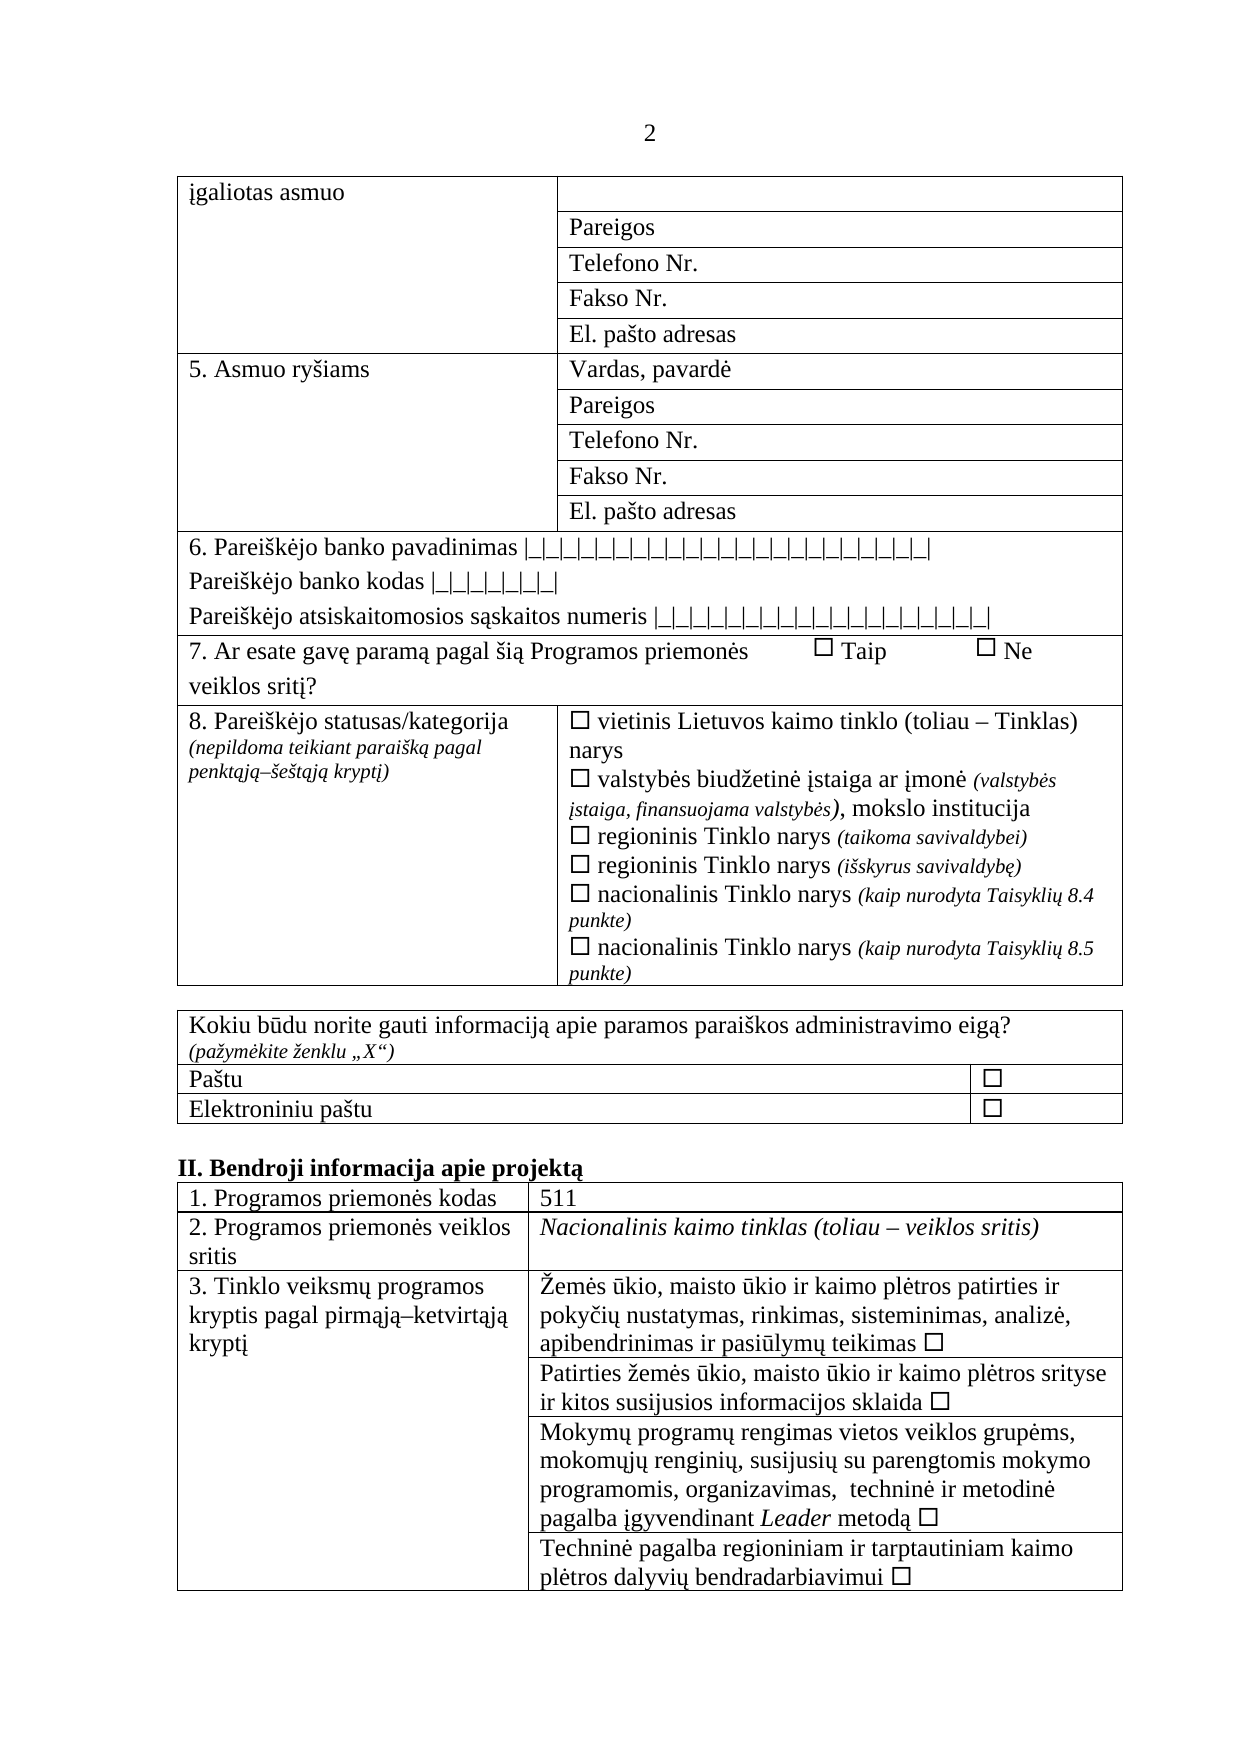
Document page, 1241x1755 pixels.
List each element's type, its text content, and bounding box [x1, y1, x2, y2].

table_cell Telefono Nr. [558, 425, 1122, 460]
table_cell [] [971, 1094, 1122, 1123]
table_cell [] Taip [801, 636, 963, 705]
table_cell 5. Asmuo ryšiams [178, 354, 557, 531]
text II. Bendroji informacija apie projektą [177, 1153, 1122, 1182]
table_cell Telefono Nr. [558, 248, 1122, 282]
table_cell 6. Pareiškėjo banko pavadinimas |_|_|_|_|_|_|_|_|_|_|_|_|_|_|_|_|_|_|_|_|_|_|_| Pareiškėjo banko kodas |_|_|_|_|_|_|_| Pareiškėjo atsiskaitomosios sąskaitos numeris |_|_|_|_|_|_|_|_|_|_|_|_|_|_|_|_|_|_|_| [178, 532, 1122, 635]
table_cell [558, 177, 1122, 211]
table_cell 2. Programos priemonės veiklos sritis [178, 1213, 528, 1270]
table_cell 3. Tinklo veiksmų programos kryptis pagal pirmąją–ketvirtąją kryptį [178, 1271, 528, 1590]
table_cell Pareigos [558, 390, 1122, 424]
table_header Kokiu būdu norite gauti informaciją apie paramos paraiškos administravimo eigą? (pažymėkite ženklu „X“) [178, 1011, 1122, 1063]
table_cell Fakso Nr. [558, 461, 1122, 495]
table_cell El. pašto adresas [558, 319, 1122, 353]
table_cell Paštu [178, 1065, 970, 1093]
table_header 1. Programos priemonės kodas [178, 1183, 528, 1211]
table_cell [] [971, 1065, 1122, 1093]
table_cell Fakso Nr. [558, 283, 1122, 318]
table_cell El. pašto adresas [558, 496, 1122, 531]
table_cell 7. Ar esate gavę paramą pagal šią Programos priemonės veiklos sritį? [178, 636, 801, 705]
table_cell 8. Pareiškėjo statusas/kategorija (nepildoma teikiant paraišką pagal penktąją–šeštąją kryptį) [178, 706, 557, 984]
table_header 511 [529, 1183, 1122, 1211]
table_cell Nacionalinis kaimo tinklas (toliau – veiklos sritis) [529, 1213, 1122, 1270]
table_cell įgaliotas asmuo [178, 177, 557, 353]
table_cell Techninė pagalba regioniniam ir tarptautiniam kaimo plėtros dalyvių bendradarbiavimui [] [529, 1533, 1122, 1590]
table_cell Mokymų programų rengimas vietos veiklos grupėms, mokomųjų renginių, susijusių su parengtomis mokymo programomis, organizavimas, techninė ir metodinė pagalba įgyvendinant Leader metodą [] [529, 1417, 1122, 1532]
table_cell Elektroniniu paštu [178, 1094, 970, 1123]
table_cell Pareigos [558, 212, 1122, 247]
table_cell Vardas, pavardė [558, 354, 1122, 389]
table_cell [] vietinis Lietuvos kaimo tinklo (toliau – Tinklas) narys [] valstybės biudžetinė įstaiga ar įmonė (valstybės įstaiga, finansuojama valstybės), mokslo institucija [] regioninis Tinklo narys (taikoma savivaldybei) [] regioninis Tinklo narys (išskyrus savivaldybę) [] nacionalinis Tinklo narys (kaip nurodyta Taisyklių 8.4 punkte) [] nacionalinis Tinklo narys (kaip nurodyta Taisyklių 8.5 punkte) [558, 706, 1122, 984]
table_cell Patirties žemės ūkio, maisto ūkio ir kaimo plėtros srityse ir kitos susijusios informacijos sklaida [] [529, 1358, 1122, 1416]
table_cell [] Ne [964, 636, 1122, 705]
table_cell Žemės ūkio, maisto ūkio ir kaimo plėtros patirties ir pokyčių nustatymas, rinkimas, sisteminimas, analizė, apibendrinimas ir pasiūlymų teikimas [] [529, 1271, 1122, 1357]
